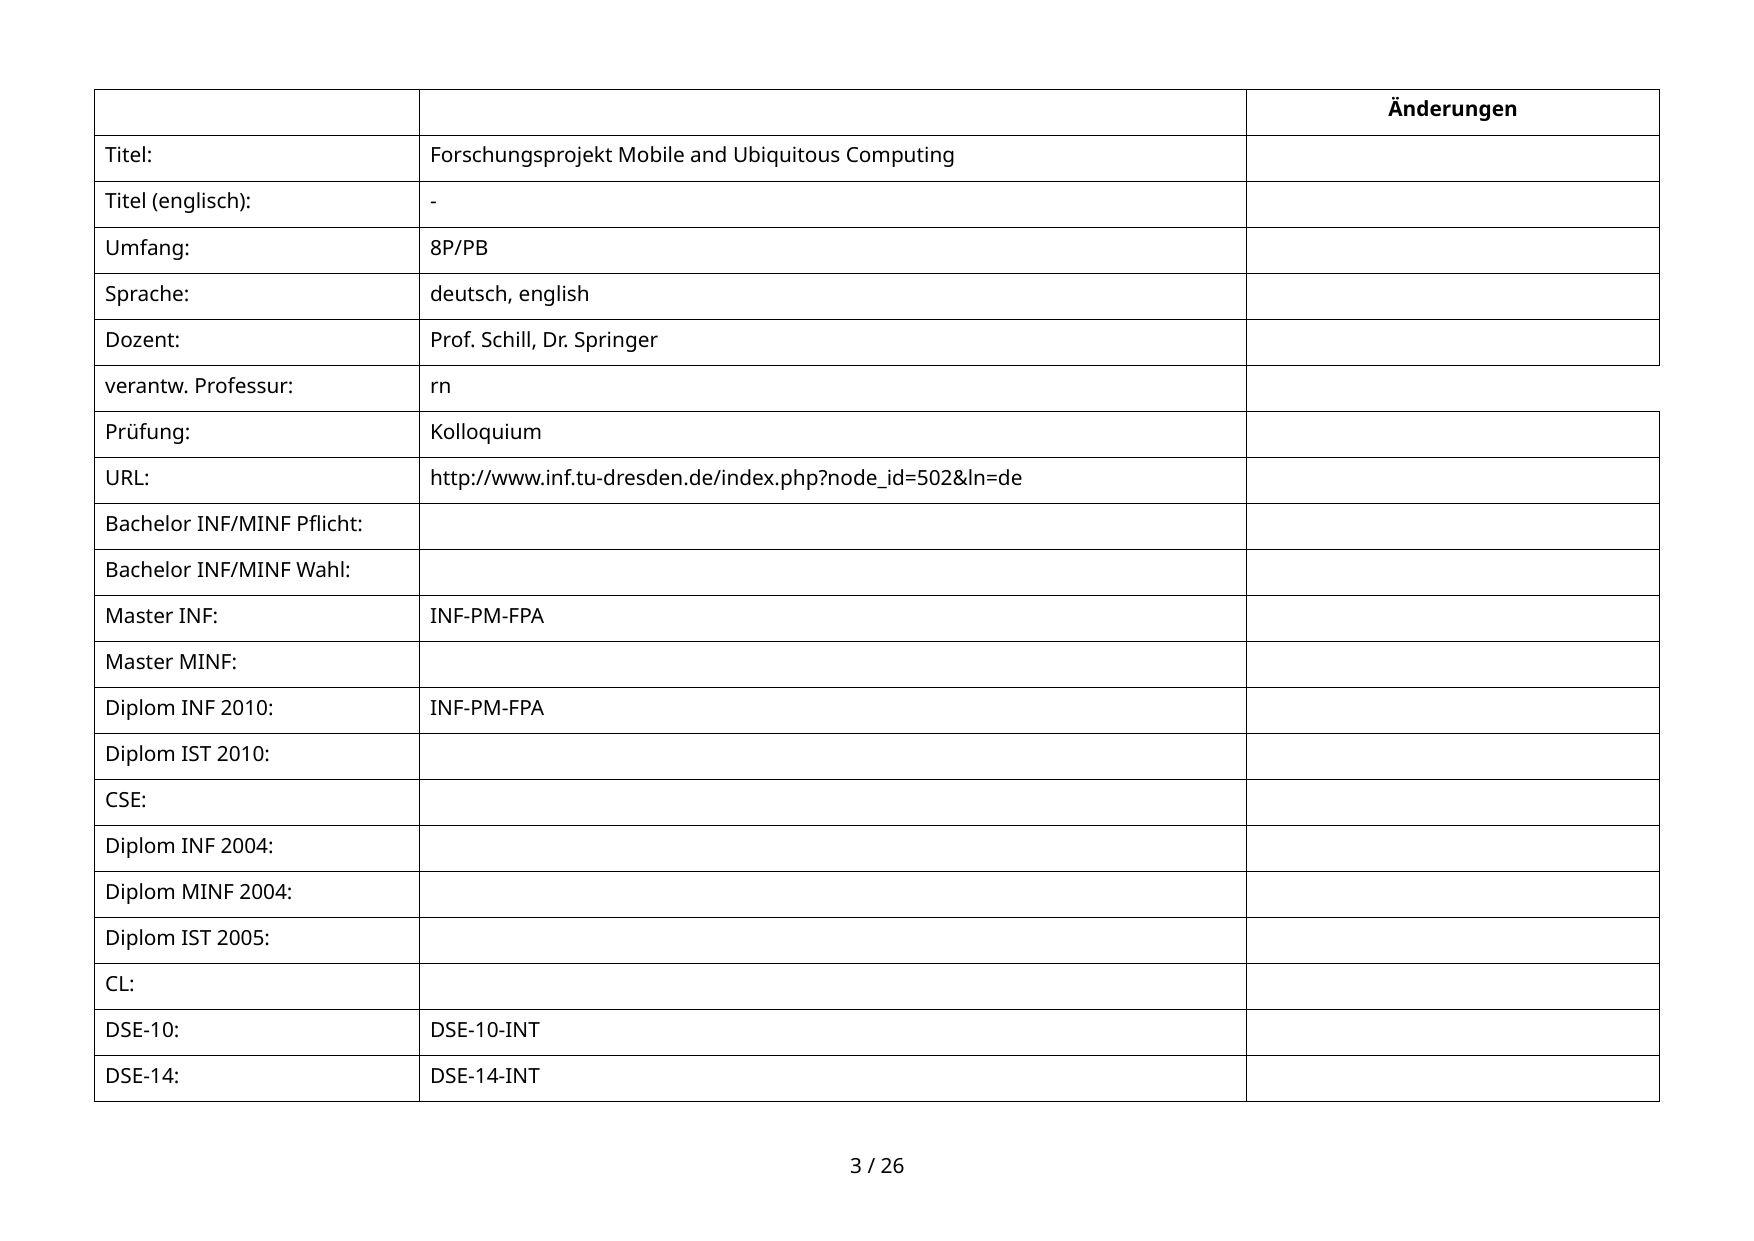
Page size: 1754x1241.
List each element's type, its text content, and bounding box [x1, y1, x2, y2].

table_cell Sprache: [95, 274, 419, 319]
table_cell [420, 504, 1246, 549]
table_cell [1247, 550, 1659, 595]
table_cell CSE: [95, 780, 419, 825]
table_cell - [420, 182, 1246, 227]
table_cell [1247, 504, 1659, 549]
table_cell [1247, 320, 1659, 365]
table_cell [420, 780, 1246, 825]
table_cell Master INF: [95, 596, 419, 641]
table_cell [1247, 780, 1659, 825]
table_cell Prof. Schill, Dr. Springer [420, 320, 1246, 365]
table_cell DSE-10-INT [420, 1010, 1246, 1055]
table_cell [420, 550, 1246, 595]
table_cell URL: [95, 458, 419, 503]
table_header Änderungen [1247, 90, 1659, 134]
table_cell [420, 734, 1246, 779]
table_cell [420, 918, 1246, 963]
table_cell Prüfung: [95, 412, 419, 457]
table_cell [1247, 182, 1659, 227]
table_cell Diplom INF 2010: [95, 688, 419, 733]
table_cell deutsch, english [420, 274, 1246, 319]
table_cell rn [420, 366, 1246, 411]
table_cell [1247, 1010, 1659, 1055]
table_cell [420, 826, 1246, 871]
table_cell INF-PM-FPA [420, 596, 1246, 641]
table_cell Titel: [95, 136, 419, 181]
table_cell [1247, 596, 1659, 641]
table_cell Master MINF: [95, 642, 419, 687]
table_cell Diplom MINF 2004: [95, 872, 419, 917]
table_cell [1247, 274, 1659, 319]
table_cell Bachelor INF/MINF Wahl: [95, 550, 419, 595]
table_cell 8P/PB [420, 228, 1246, 273]
table_cell [1247, 1056, 1659, 1101]
table_cell [420, 964, 1246, 1009]
table_cell [1247, 412, 1659, 457]
table_cell [1247, 458, 1659, 503]
table_cell Diplom INF 2004: [95, 826, 419, 871]
table_cell Dozent: [95, 320, 419, 365]
table_cell [1247, 136, 1659, 181]
table_cell [1247, 642, 1659, 687]
table_cell DSE-14: [95, 1056, 419, 1101]
table_cell Kolloquium [420, 412, 1246, 457]
table_cell [1247, 688, 1659, 733]
table_cell verantw. Professur: [95, 366, 419, 411]
table_cell [1247, 872, 1659, 917]
table_cell http://www.inf.tu-dresden.de/index.php?node_id=502&ln=de [420, 458, 1246, 503]
table_cell [1247, 826, 1659, 871]
table_cell Bachelor INF/MINF Pflicht: [95, 504, 419, 549]
table_cell Diplom IST 2005: [95, 918, 419, 963]
table_cell CL: [95, 964, 419, 1009]
table_cell DSE-10: [95, 1010, 419, 1055]
table_cell DSE-14-INT [420, 1056, 1246, 1101]
table_header [95, 90, 419, 134]
table_cell [1247, 918, 1659, 963]
table_cell INF-PM-FPA [420, 688, 1246, 733]
table_cell [1247, 964, 1659, 1009]
table_cell Titel (englisch): [95, 182, 419, 227]
table_cell [420, 642, 1246, 687]
table_cell [1247, 228, 1659, 273]
table_cell Forschungsprojekt Mobile and Ubiquitous Computing [420, 136, 1246, 181]
table_header [420, 90, 1246, 134]
table_cell [1247, 734, 1659, 779]
table_cell [420, 872, 1246, 917]
table_cell Umfang: [95, 228, 419, 273]
table_cell Diplom IST 2010: [95, 734, 419, 779]
